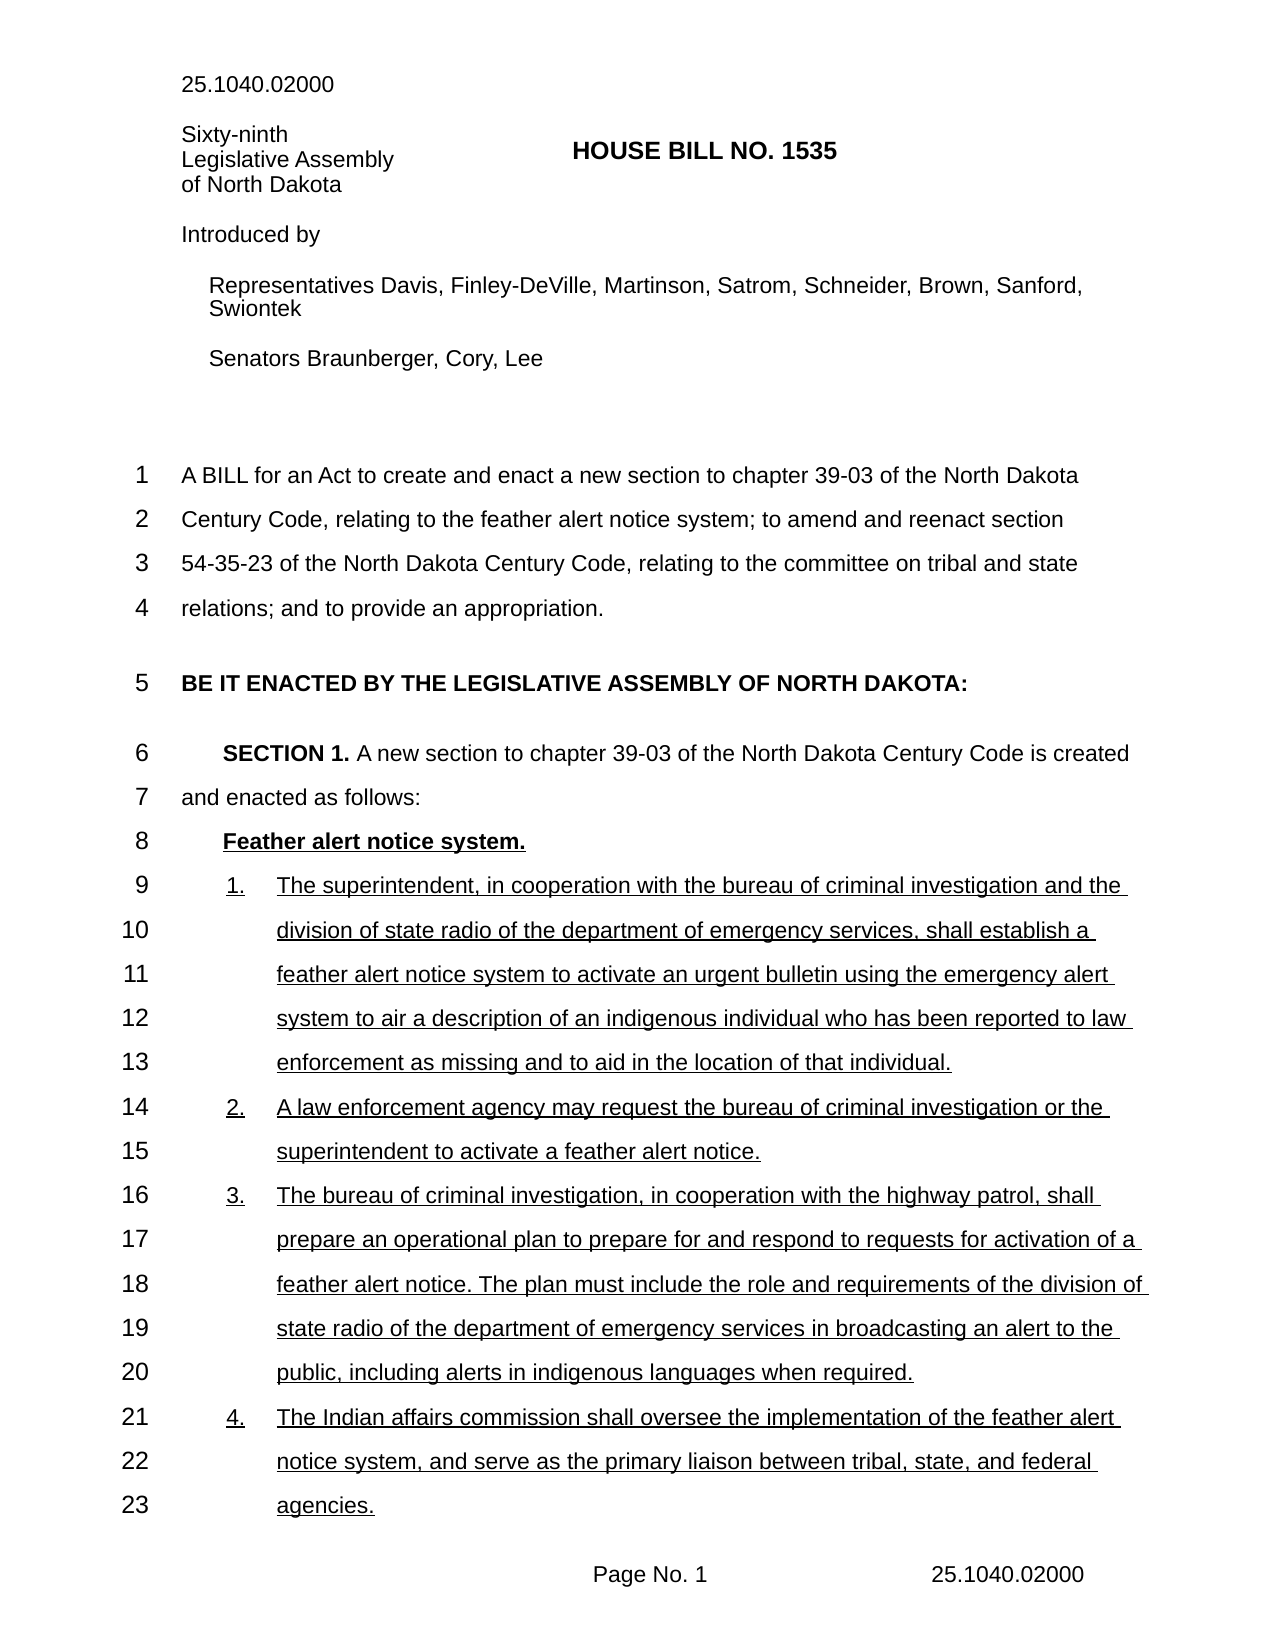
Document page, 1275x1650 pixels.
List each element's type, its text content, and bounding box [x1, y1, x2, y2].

text 2. A law enforcement agency may request the bureau of criminal investigation or the superintendent to activate a feather alert notice. [181, 1080, 1154, 1168]
text Introduced by [181, 223, 1154, 248]
text 1. The superintendent, in cooperation with the bureau of criminal investigation and the division of state radio of the department of emergency services, shall establish a feather alert notice system to activate an urgent bulletin using the emergency alert system to air a description of an indigenous individual who has been reported to law enforcement as missing and to aid in the location of that individual. [181, 858, 1154, 1080]
text Senators Braunberger, Cory, Lee [208, 348, 1154, 371]
subtitle Feather alert notice system. [181, 814, 1154, 858]
text 4. The Indian affairs commission shall oversee the implementation of the feather alert notice system, and serve as the primary liaison between tribal, state, and federal agencies. [181, 1389, 1154, 1522]
text BE IT ENACTED BY THE LEGISLATIVE ASSEMBLY OF NORTH DAKOTA: [181, 656, 1154, 701]
title BILL NO. [565, 136, 837, 165]
text SECTION 1. A new section to chapter 39‑03 of the North Dakota Century Code is created and enacted as follows: [181, 726, 1154, 814]
title A BILL for an Act to create and enact a new section to chapter 39-03 of the North Dakota Century Code, relating to the feather alert notice system; to amend and reenact section 54‑35‑23 of the North Dakota Century Code, relating to the committee on tribal and state relations; and to provide an appropriation. [181, 448, 1154, 625]
text . [181, 73, 1154, 133]
text Representatives Davis, Finley-DeVille, Martinson, Satrom, Schneider, Brown, Sanford, Swiontek [208, 275, 1154, 321]
text 3. The bureau of criminal investigation, in cooperation with the highway patrol, shall prepare an operational plan to prepare for and respond to requests for activation of a feather alert notice. The plan must include the role and requirements of the division of state radio of the department of emergency services in broadcasting an alert to the public, including alerts in indigenous languages when required. [181, 1168, 1154, 1389]
text Legislative Assembly [181, 148, 1154, 173]
text of North Dakota [181, 173, 1154, 198]
